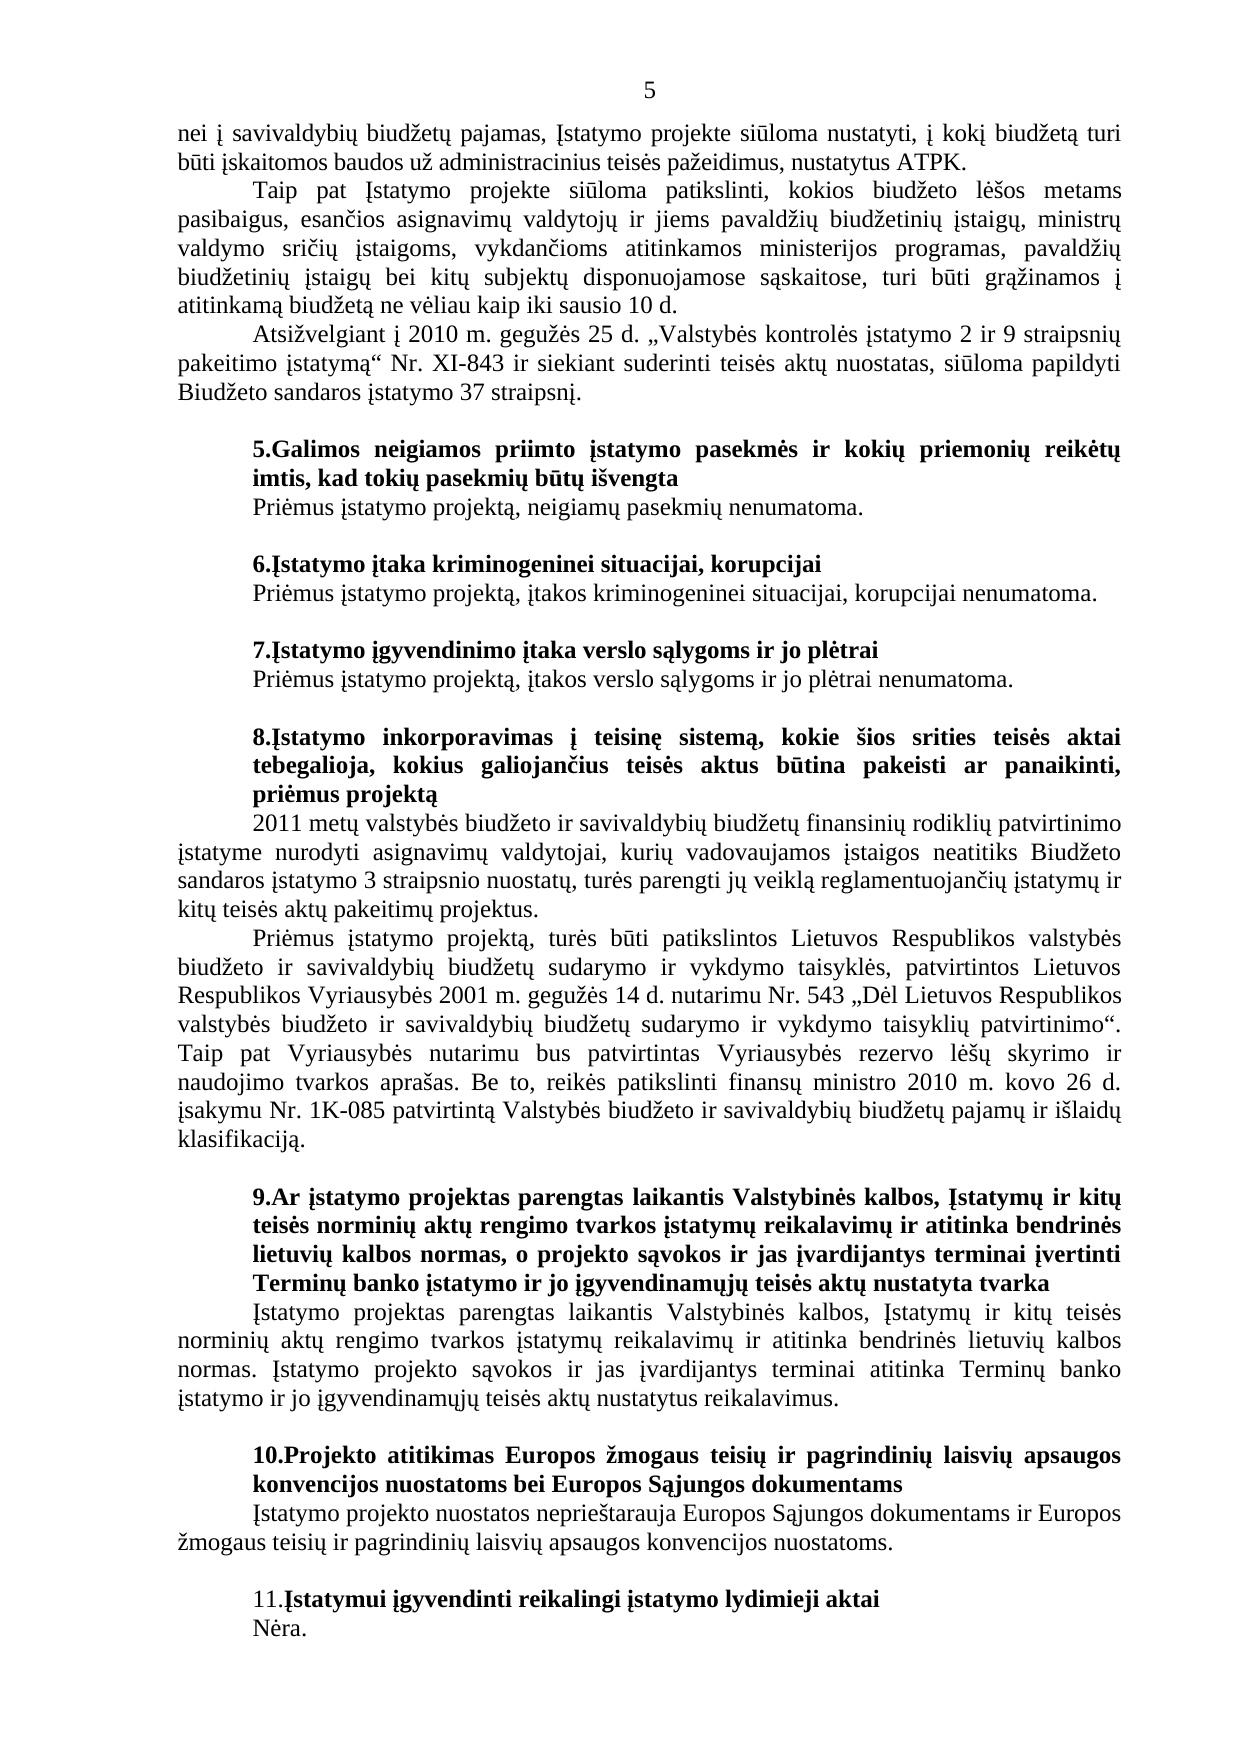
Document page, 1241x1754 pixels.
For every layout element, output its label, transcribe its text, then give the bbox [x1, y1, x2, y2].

list Projekto atitikimas Europos žmogaus teisių ir pagrindinių laisvių apsaugos konvencijos nuostatoms bei Europos Sąjungos dokumentams [177, 1441, 1122, 1498]
text Priėmus įstatymo projektą, įtakos kriminogeninei situacijai, korupcijai nenumatoma. [177, 578, 1122, 607]
text Atsižvelgiant į 2010 m. gegužės 25 d. „Valstybės kontrolės įstatymo 2 ir 9 straipsnių pakeitimo įstatymą“ Nr. XI-843 ir siekiant suderinti teisės aktų nuostatas, siūloma papildyti Biudžeto sandaros įstatymo 37 straipsnį. [177, 319, 1122, 406]
text 2011 metų valstybės biudžeto ir savivaldybių biudžetų finansinių rodiklių patvirtinimo įstatyme nurodyti asignavimų valdytojai, kurių vadovaujamos įstaigos neatitiks Biudžeto sandaros įstatymo 3 straipsnio nuostatų, turės parengti jų veiklą reglamentuojančių įstatymų ir kitų teisės aktų pakeitimų projektus. [177, 808, 1122, 923]
list Įstatymui įgyvendinti reikalingi įstatymo lydimieji aktai [177, 1584, 1122, 1613]
text Įstatymo projekto nuostatos neprieštarauja Europos Sąjungos dokumentams ir Europos žmogaus teisių ir pagrindinių laisvių apsaugos konvencijos nuostatoms. [177, 1498, 1122, 1556]
text Taip pat Įstatymo projekte siūloma patikslinti, kokios biudžeto lėšos metams pasibaigus, esančios asignavimų valdytojų ir jiems pavaldžių biudžetinių įstaigų, ministrų valdymo sričių įstaigoms, vykdančioms atitinkamos ministerijos programas, pavaldžių biudžetinių įstaigų bei kitų subjektų disponuojamose sąskaitose, turi būti grąžinamos į atitinkamą biudžetą ne vėliau kaip iki sausio 10 d. [177, 176, 1122, 319]
text Nėra. [177, 1613, 1122, 1642]
text Priėmus įstatymo projektą, neigiamų pasekmių nenumatoma. [177, 492, 1122, 521]
text nei į savivaldybių biudžetų pajamas, Įstatymo projekte siūloma nustatyti, į kokį biudžetą turi būti įskaitomos baudos už administracinius teisės pažeidimus, nustatytus ATPK. [177, 118, 1122, 176]
text Įstatymo projektas parengtas laikantis Valstybinės kalbos, Įstatymų ir kitų teisės norminių aktų rengimo tvarkos įstatymų reikalavimų ir atitinka bendrinės lietuvių kalbos normas. Įstatymo projekto sąvokos ir jas įvardijantys terminai atitinka Terminų banko įstatymo ir jo įgyvendinamųjų teisės aktų nustatytus reikalavimus. [177, 1297, 1122, 1412]
list Įstatymo įgyvendinimo įtaka verslo sąlygoms ir jo plėtrai [177, 636, 1122, 664]
list Galimos neigiamos priimto įstatymo pasekmės ir kokių priemonių reikėtų imtis, kad tokių pasekmių būtų išvengta [177, 434, 1122, 492]
list Ar įstatymo projektas parengtas laikantis Valstybinės kalbos, Įstatymų ir kitų teisės norminių aktų rengimo tvarkos įstatymų reikalavimų ir atitinka bendrinės lietuvių kalbos normas, o projekto sąvokos ir jas įvardijantys terminai įvertinti Terminų banko įstatymo ir jo įgyvendinamųjų teisės aktų nustatyta tvarka [177, 1182, 1122, 1297]
text Priėmus įstatymo projektą, įtakos verslo sąlygoms ir jo plėtrai nenumatoma. [177, 664, 1122, 693]
text Priėmus įstatymo projektą, turės būti patikslintos Lietuvos Respublikos valstybės biudžeto ir savivaldybių biudžetų sudarymo ir vykdymo taisyklės, patvirtintos Lietuvos Respublikos Vyriausybės 2001 m. gegužės 14 d. nutarimu Nr. 543 „Dėl Lietuvos Respublikos valstybės biudžeto ir savivaldybių biudžetų sudarymo ir vykdymo taisyklių patvirtinimo“. Taip pat Vyriausybės nutarimu bus patvirtintas Vyriausybės rezervo lėšų skyrimo ir naudojimo tvarkos aprašas. Be to, reikės patikslinti finansų ministro 2010 m. kovo 26 d. įsakymu Nr. 1K-085 patvirtintą Valstybės biudžeto ir savivaldybių biudžetų pajamų ir išlaidų klasifikaciją. [177, 923, 1122, 1153]
list Įstatymo inkorporavimas į teisinę sistemą, kokie šios srities teisės aktai tebegalioja, kokius galiojančius teisės aktus būtina pakeisti ar panaikinti, priėmus projektą [177, 722, 1122, 808]
list Įstatymo įtaka kriminogeninei situacijai, korupcijai [177, 549, 1122, 578]
